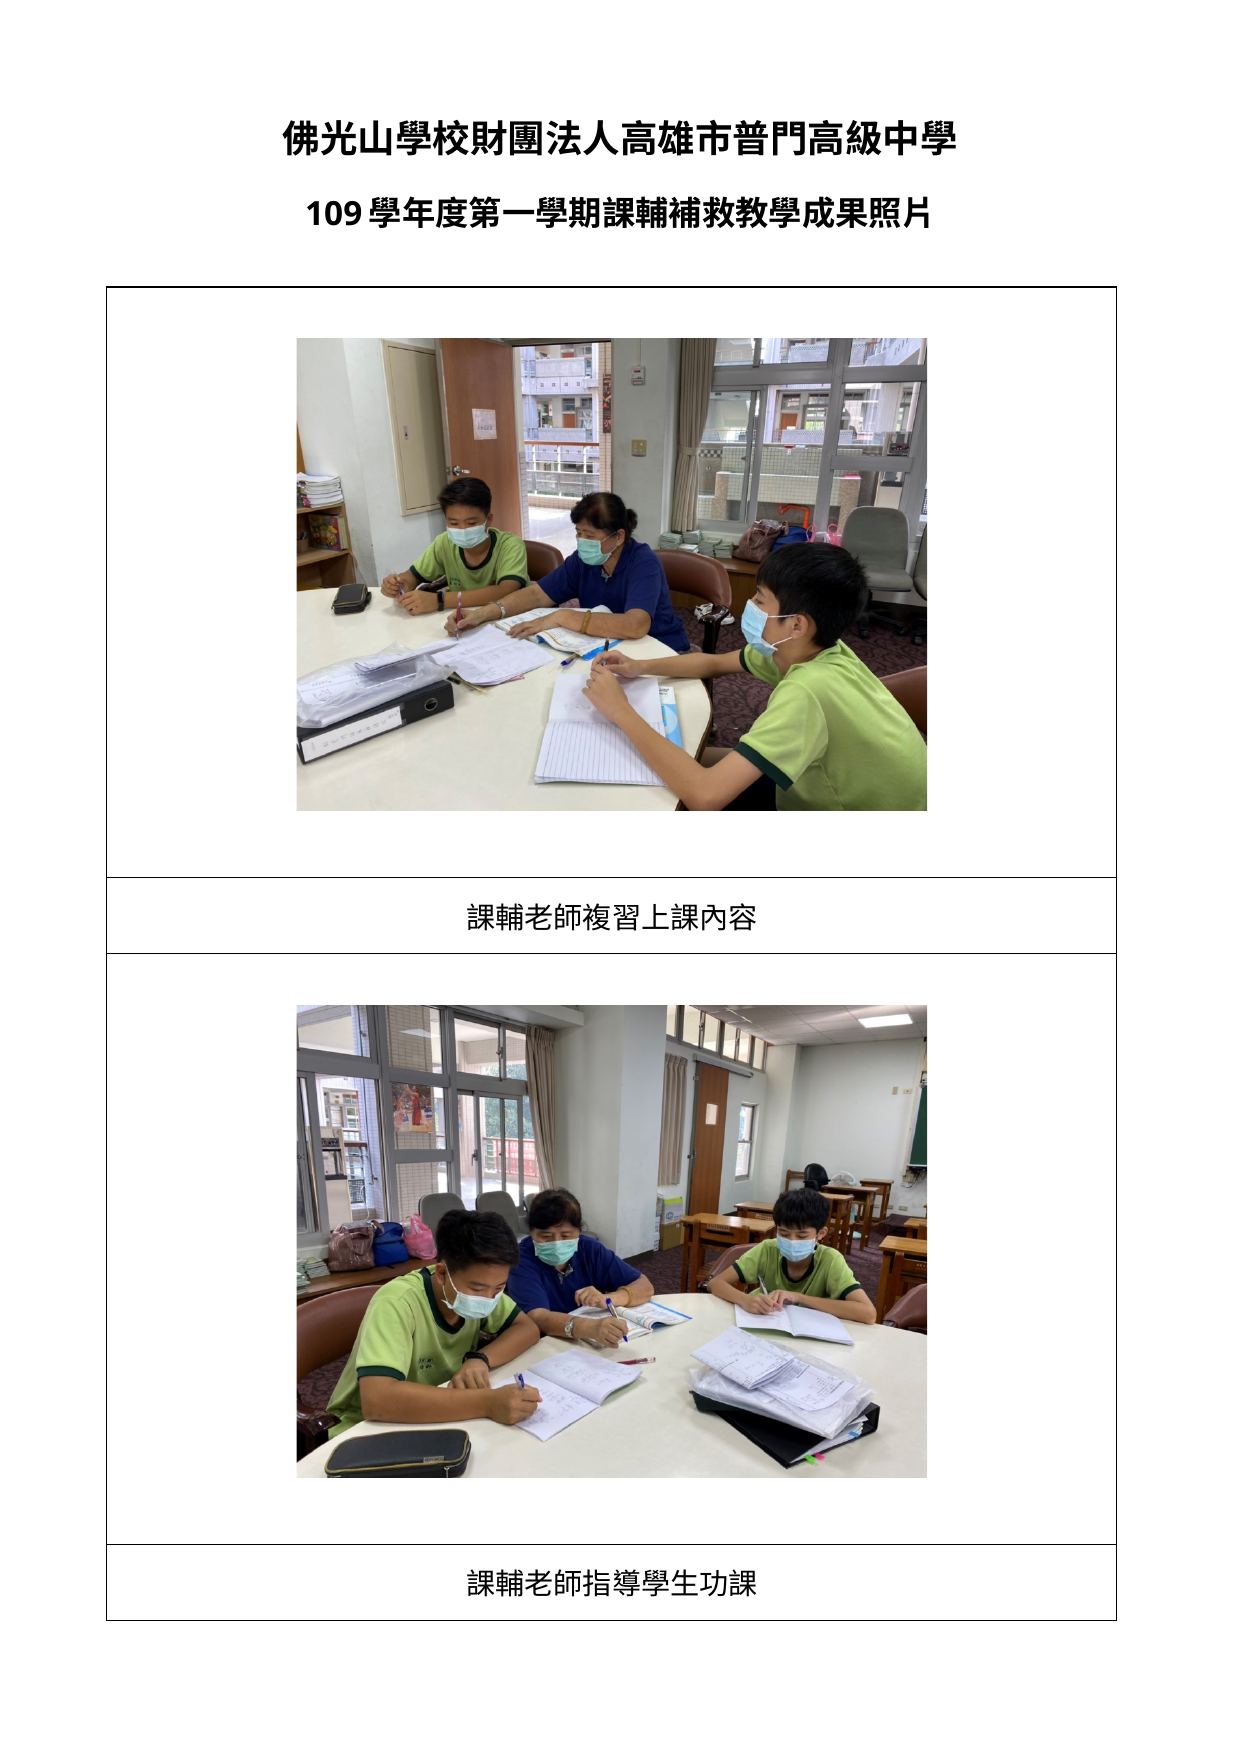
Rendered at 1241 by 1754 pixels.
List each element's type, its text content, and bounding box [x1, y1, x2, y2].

picture [296, 1005, 928, 1478]
text 109學年度第一學期課輔補救教學成果照片 [118, 174, 1122, 249]
text 佛光山學校財團法人高雄市普門高級中學 [118, 99, 1122, 174]
table_header [107, 288, 1116, 877]
table_cell 課輔老師複習上課內容 [107, 878, 1116, 953]
table_cell 課輔老師指導學生功課 [107, 1545, 1116, 1619]
table_cell [107, 954, 1116, 1543]
picture [296, 338, 928, 811]
